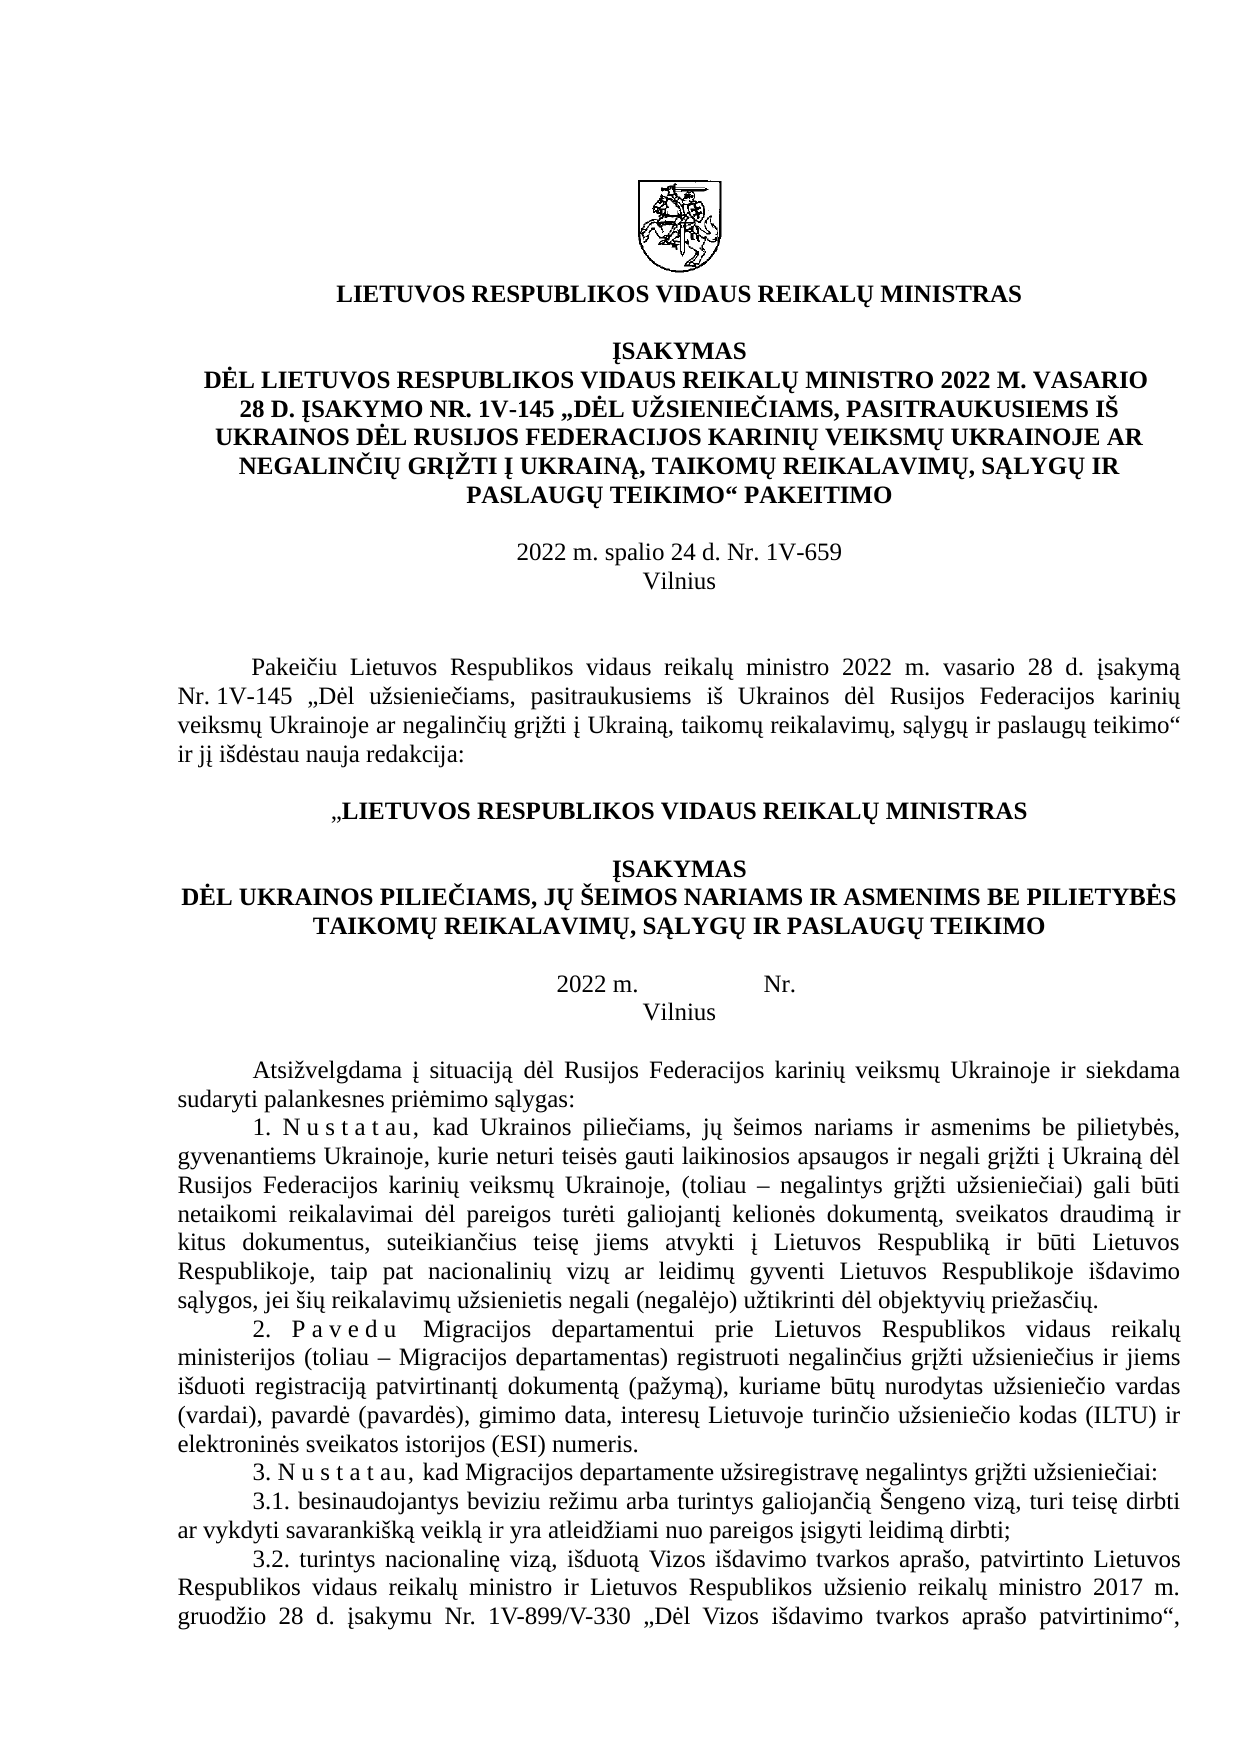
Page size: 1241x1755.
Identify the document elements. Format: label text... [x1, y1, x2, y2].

text Atsižvelgdama į situaciją dėl Rusijos Federacijos karinių veiksmų Ukrainoje ir siekdama sudaryti palankesnes priėmimo sąlygas: [177, 1055, 1181, 1112]
text 2022 m. Nr. [177, 969, 1181, 997]
text ĮSAKYMAS [177, 336, 1181, 365]
text 28 D. ĮSAKYMO NR. 1V-145 „DĖL UŽSIENIEČIAMS, PASITRAUKUSIEMS IŠ UKRAINOS DĖL RUSIJOS FEDERACIJOS KARINIŲ VEIKSMŲ UKRAINOJE AR NEGALINČIŲ GRĮŽTI Į UKRAINĄ, TAIKOMŲ REIKALAVIMŲ, SĄLYGŲ IR PASLAUGŲ TEIKIMO“ PAKEITIMO [177, 394, 1181, 509]
text 2. Pavedu Migracijos departamentui prie Lietuvos Respublikos vidaus reikalų ministerijos (toliau – Migracijos departamentas) registruoti negalinčius grįžti užsieniečius ir jiems išduoti registraciją patvirtinantį dokumentą (pažymą), kuriame būtų nurodytas užsieniečio vardas (vardai), pavardė (pavardės), gimimo data, interesų Lietuvoje turinčio užsieniečio kodas (ILTU) ir elektroninės sveikatos istorijos (ESI) numeris. [177, 1314, 1181, 1457]
text ĮSAKYMAS [177, 854, 1181, 882]
text 2022 m. spalio 24 d. Nr. 1V-659 [177, 537, 1181, 566]
text DĖL Ukrainos piliečiams, jų šeimos nariams ir asmenims be pilietybės TAIKOMŲ REIKALAVIMŲ, SĄLYGŲ IR PASLAUGŲ TEIKIMO [177, 882, 1181, 940]
text 3.1. besinaudojantys beviziu režimu arba turintys galiojančią Šengeno vizą, turi teisę dirbti ar vykdyti savarankišką veiklą ir yra atleidžiami nuo pareigos įsigyti leidimą dirbti; [177, 1486, 1181, 1544]
text 1. Nustatau, kad Ukrainos piliečiams, jų šeimos nariams ir asmenims be pilietybės, gyvenantiems Ukrainoje, kurie neturi teisės gauti laikinosios apsaugos ir negali grįžti į Ukrainą dėl Rusijos Federacijos karinių veiksmų Ukrainoje, (toliau – negalintys grįžti užsieniečiai) gali būti netaikomi reikalavimai dėl pareigos turėti galiojantį kelionės dokumentą, sveikatos draudimą ir kitus dokumentus, suteikiančius teisę jiems atvykti į Lietuvos Respubliką ir būti Lietuvos Respublikoje, taip pat nacionalinių vizų ar leidimų gyventi Lietuvos Respublikoje išdavimo sąlygos, jei šių reikalavimų užsienietis negali (negalėjo) užtikrinti dėl objektyvių priežasčių. [177, 1112, 1181, 1314]
text Vilnius [177, 997, 1181, 1026]
text 3.2. turintys nacionalinę vizą, išduotą Vizos išdavimo tvarkos aprašo, patvirtinto Lietuvos Respublikos vidaus reikalų ministro ir Lietuvos Respublikos užsienio reikalų ministro 2017 m. gruodžio 28 d. įsakymu Nr. 1V-899/V-330 „Dėl Vizos išdavimo tvarkos aprašo patvirtinimo“, [177, 1544, 1181, 1630]
text „LIETUVOS RESPUBLIKOS VIDAUS REIKALŲ MINISTRAS [177, 796, 1181, 825]
text LIETUVOS RESPUBLIKOS VIDAUS REIKALŲ MINISTRAS [177, 279, 1181, 307]
text DĖL LIETUVOS RESPUBLIKOS VIDAUS REIKALŲ MINISTRO 2022 M. VASARIO [177, 365, 1181, 394]
text 3. Nustatau, kad Migracijos departamente užsiregistravę negalintys grįžti užsieniečiai: [177, 1457, 1181, 1486]
text Vilnius [177, 566, 1181, 595]
text Pakeičiu Lietuvos Respublikos vidaus reikalų ministro 2022 m. vasario 28 d. įsakymą Nr. 1V-145 „Dėl užsieniečiams, pasitraukusiems iš Ukrainos dėl Rusijos Federacijos karinių veiksmų Ukrainoje ar negalinčių grįžti į Ukrainą, taikomų reikalavimų, sąlygų ir paslaugų teikimo“ ir jį išdėstau nauja redakcija: [177, 652, 1181, 767]
